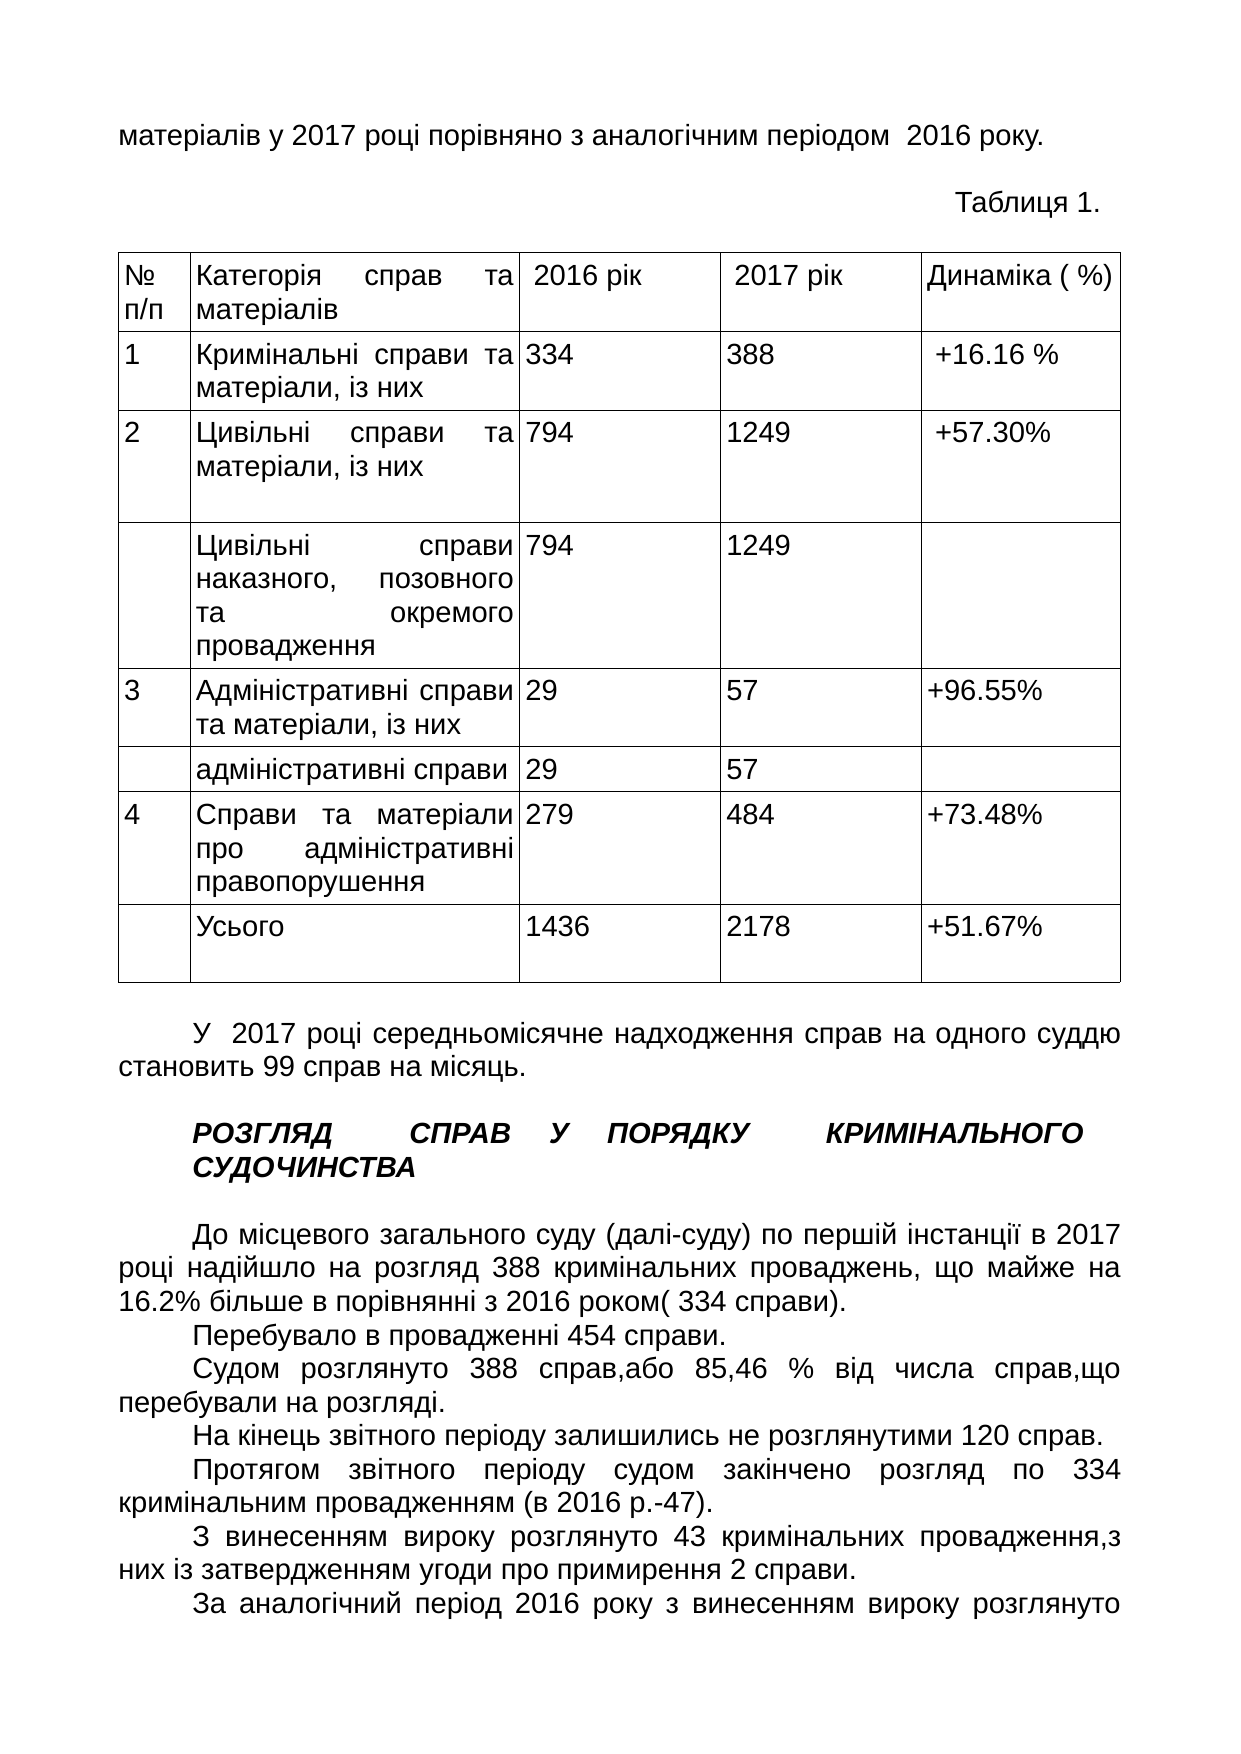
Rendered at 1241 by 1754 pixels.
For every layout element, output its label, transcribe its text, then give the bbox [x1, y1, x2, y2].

table_cell 279 [520, 792, 720, 903]
text На кінець звітного періоду залишились не розглянутими 120 справ. [118, 1418, 1122, 1452]
table_cell +57.30% [922, 411, 1120, 522]
table_cell 388 [721, 332, 921, 409]
table_cell 1249 [721, 411, 921, 522]
text Протягом звітного періоду судом закінчено розгляд по 334 кримінальним провадженням (в 2016 р.-47). [118, 1452, 1122, 1519]
table_cell Кримінальні справи та матеріали, із них [191, 332, 519, 409]
table_cell 57 [721, 747, 921, 791]
table_cell 1 [119, 332, 190, 409]
table_cell [922, 523, 1120, 667]
table_cell 1436 [520, 905, 720, 982]
table_cell адміністративні справи [191, 747, 519, 791]
table_cell Цивільні справи та матеріали, із них [191, 411, 519, 522]
text РОЗГЛЯД СПРАВ У ПОРЯДКУ КРИМІНАЛЬНОГО СУДОЧИНСТВА [118, 1116, 1122, 1183]
text матеріалів у 2017 році порівняно з аналогічним періодом 2016 року. [118, 118, 1122, 152]
table_header № п/п [119, 253, 190, 331]
table_cell [119, 747, 190, 791]
table_cell Усього [191, 905, 519, 982]
table_cell 3 [119, 669, 190, 746]
text У 2017 році середньомісячне надходження справ на одного суддю становить 99 справ на місяць. [118, 1016, 1122, 1083]
table_cell 794 [520, 523, 720, 667]
text До місцевого загального суду (далі-суду) по першій інстанції в 2017 році надійшло на розгляд 388 кримінальних проваджень, що майже на 16.2% більше в порівнянні з 2016 роком( 334 справи). [118, 1217, 1122, 1318]
table_cell 4 [119, 792, 190, 903]
text Таблиця 1. [118, 152, 1122, 219]
table_cell 2 [119, 411, 190, 522]
table_header 2016 рік [520, 253, 720, 331]
table_cell [119, 905, 190, 982]
table_cell [922, 747, 1120, 791]
table_header Динаміка ( %) [922, 253, 1120, 331]
table_header 2017 рік [721, 253, 921, 331]
table_cell 29 [520, 747, 720, 791]
table_cell 484 [721, 792, 921, 903]
table_cell +96.55% [922, 669, 1120, 746]
text Перебувало в провадженні 454 справи. [118, 1318, 1122, 1351]
table_cell 334 [520, 332, 720, 409]
table_cell Цивільні справи наказного, позовного та окремого провадження [191, 523, 519, 667]
table_header Категорія справ та матеріалів [191, 253, 519, 331]
text З винесенням вироку розглянуто 43 кримінальних провадження,з них із затвердженням угоди про примирення 2 справи. [118, 1519, 1122, 1586]
table_cell 29 [520, 669, 720, 746]
table_cell +51.67% [922, 905, 1120, 982]
table_cell 2178 [721, 905, 921, 982]
table_cell +16.16 % [922, 332, 1120, 409]
table_cell Справи та матеріали про адміністративні правопорушення [191, 792, 519, 903]
text За аналогічний період 2016 року з винесенням вироку розглянуто [118, 1586, 1122, 1619]
table_cell [119, 523, 190, 667]
table_cell Адміністративні справи та матеріали, із них [191, 669, 519, 746]
table_cell 1249 [721, 523, 921, 667]
table_cell 57 [721, 669, 921, 746]
table_cell 794 [520, 411, 720, 522]
table_cell +73.48% [922, 792, 1120, 903]
text Судом розглянуто 388 справ,або 85,46 % від числа справ,що перебували на розгляді. [118, 1351, 1122, 1418]
